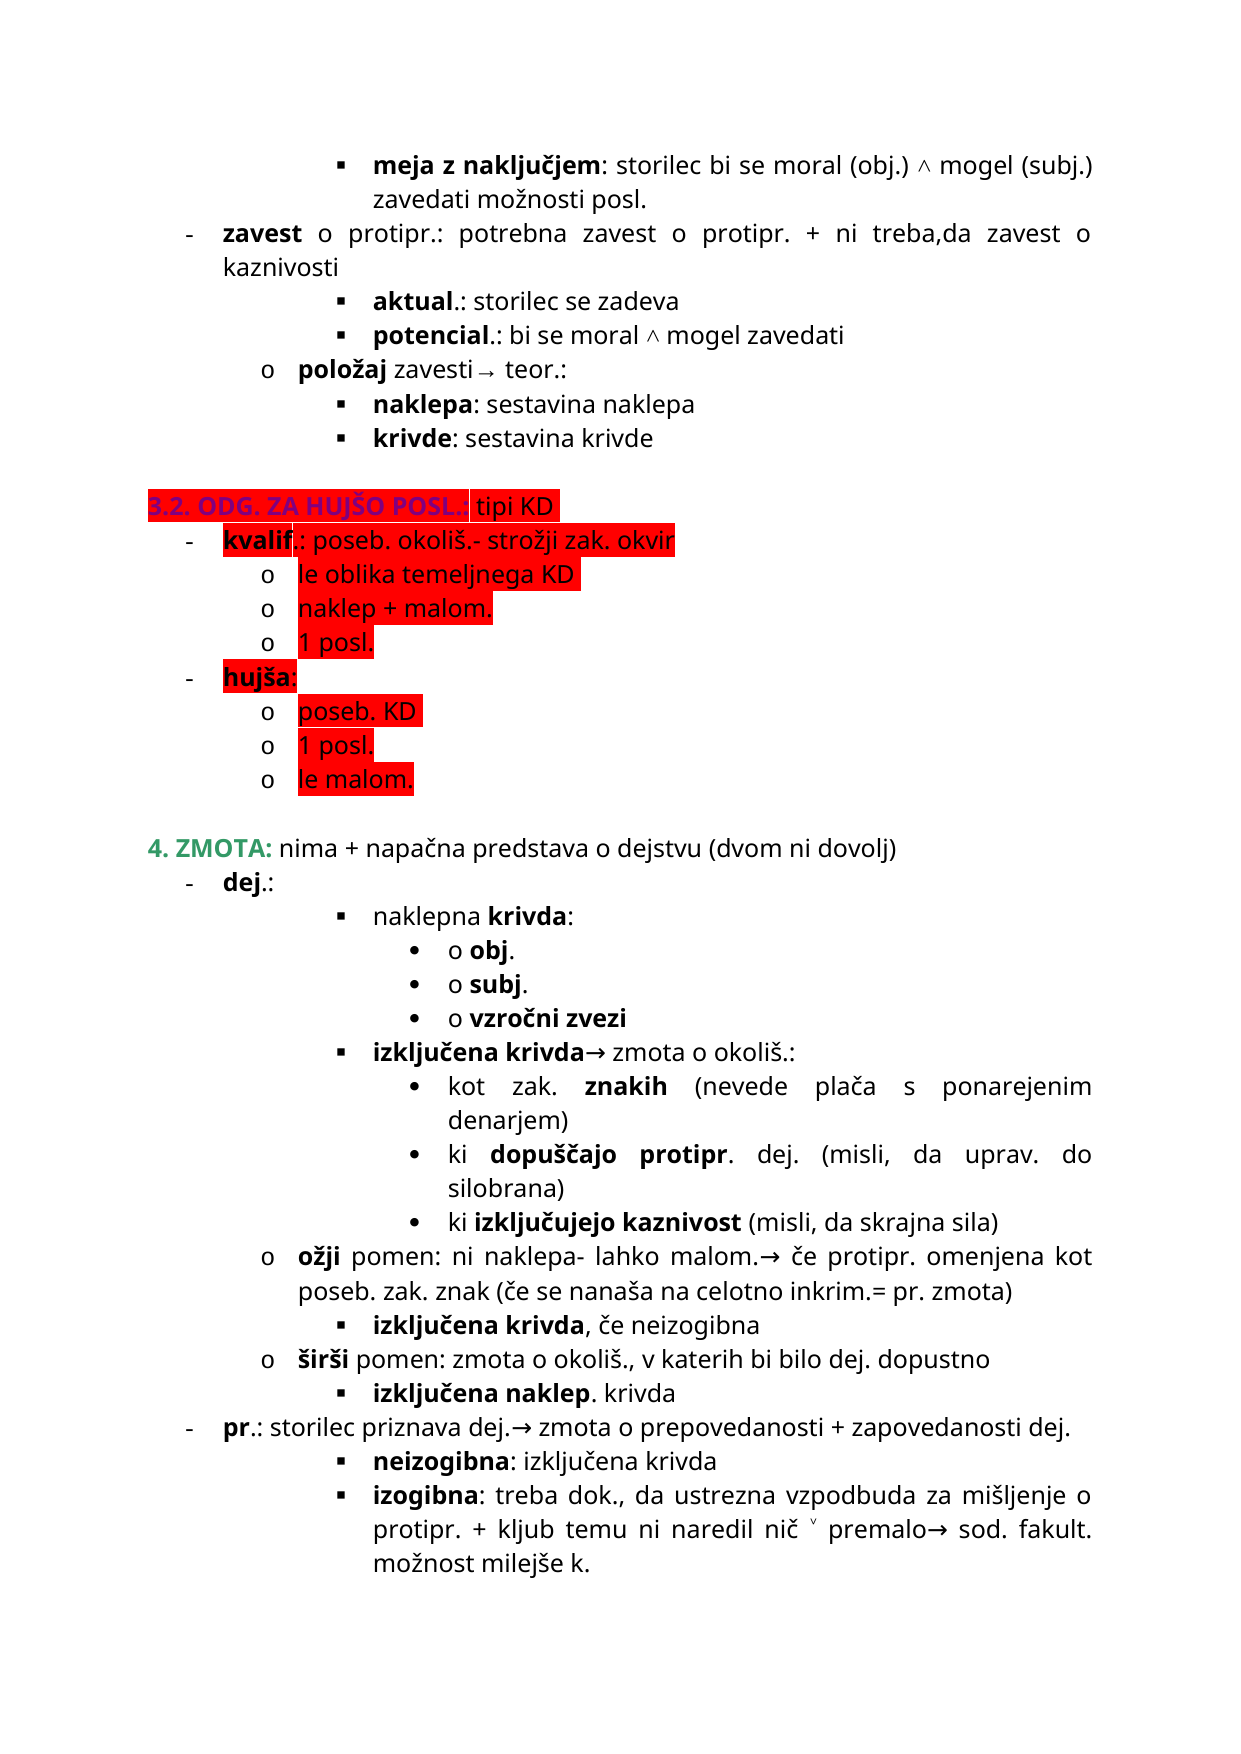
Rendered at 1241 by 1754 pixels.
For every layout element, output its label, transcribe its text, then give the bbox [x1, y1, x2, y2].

list ožji pomen: ni naklepa- lahko malom.→ če protipr. omenjena kot poseb. zak. znak (če se nanaša na celotno inkrim.= pr. zmota) [260, 1239, 1093, 1307]
list hujša: [185, 659, 1093, 693]
list zavest o protipr.: potrebna zavest o protipr. + ni treba,da zavest o kaznivosti [185, 216, 1093, 284]
list o subj. [410, 967, 1093, 1001]
list naklepa: sestavina naklepa [335, 386, 1093, 420]
text 4. ZMOTA: nima + napačna predstava o dejstvu (dvom ni dovolj) [148, 830, 1093, 864]
list izogibna: treba dok., da ustrezna vzpodbuda za mišljenje o protipr. + kljub temu ni naredil nič ˅ premalo→ sod. fakult. možnost milejše k. [335, 1478, 1093, 1580]
list le oblika temeljnega KD [260, 557, 1093, 591]
list aktual.: storilec se zadeva [335, 284, 1093, 318]
list le malom. [260, 762, 1093, 796]
list ki dopuščajo protipr. dej. (misli, da uprav. do silobrana) [410, 1137, 1093, 1205]
list pr.: storilec priznava dej.→ zmota o prepovedanosti + zapovedanosti dej. [185, 1410, 1093, 1444]
list potencial.: bi se moral ˄ mogel zavedati [335, 318, 1093, 352]
list dej.: [185, 864, 1093, 898]
list naklep + malom. [260, 591, 1093, 625]
list ki izključujejo kaznivost (misli, da skrajna sila) [410, 1205, 1093, 1239]
list naklepna krivda: [335, 898, 1093, 932]
list o obj. [410, 932, 1093, 967]
list neizogibna: izključena krivda [335, 1444, 1093, 1478]
list širši pomen: zmota o okoliš., v katerih bi bilo dej. dopustno [260, 1341, 1093, 1376]
list izključena krivda→ zmota o okoliš.: [335, 1035, 1093, 1069]
list poseb. KD [260, 693, 1093, 728]
list 1 posl. [260, 625, 1093, 659]
list položaj zavesti→ teor.: [260, 352, 1093, 386]
list kvalif.: poseb. okoliš.- strožji zak. okvir [185, 522, 1093, 557]
list meja z naključjem: storilec bi se moral (obj.) ˄ mogel (subj.) zavedati možnosti posl. [335, 148, 1093, 216]
text 3.2. ODG. ZA HUJŠO POSL.: tipi KD [148, 488, 1093, 522]
list izključena krivda, če neizogibna [335, 1307, 1093, 1341]
list kot zak. znakih (nevede plača s ponarejenim denarjem) [410, 1069, 1093, 1137]
list o vzročni zvezi [410, 1001, 1093, 1035]
list 1 posl. [260, 728, 1093, 762]
list krivde: sestavina krivde [335, 420, 1093, 454]
list izključena naklep. krivda [335, 1376, 1093, 1410]
